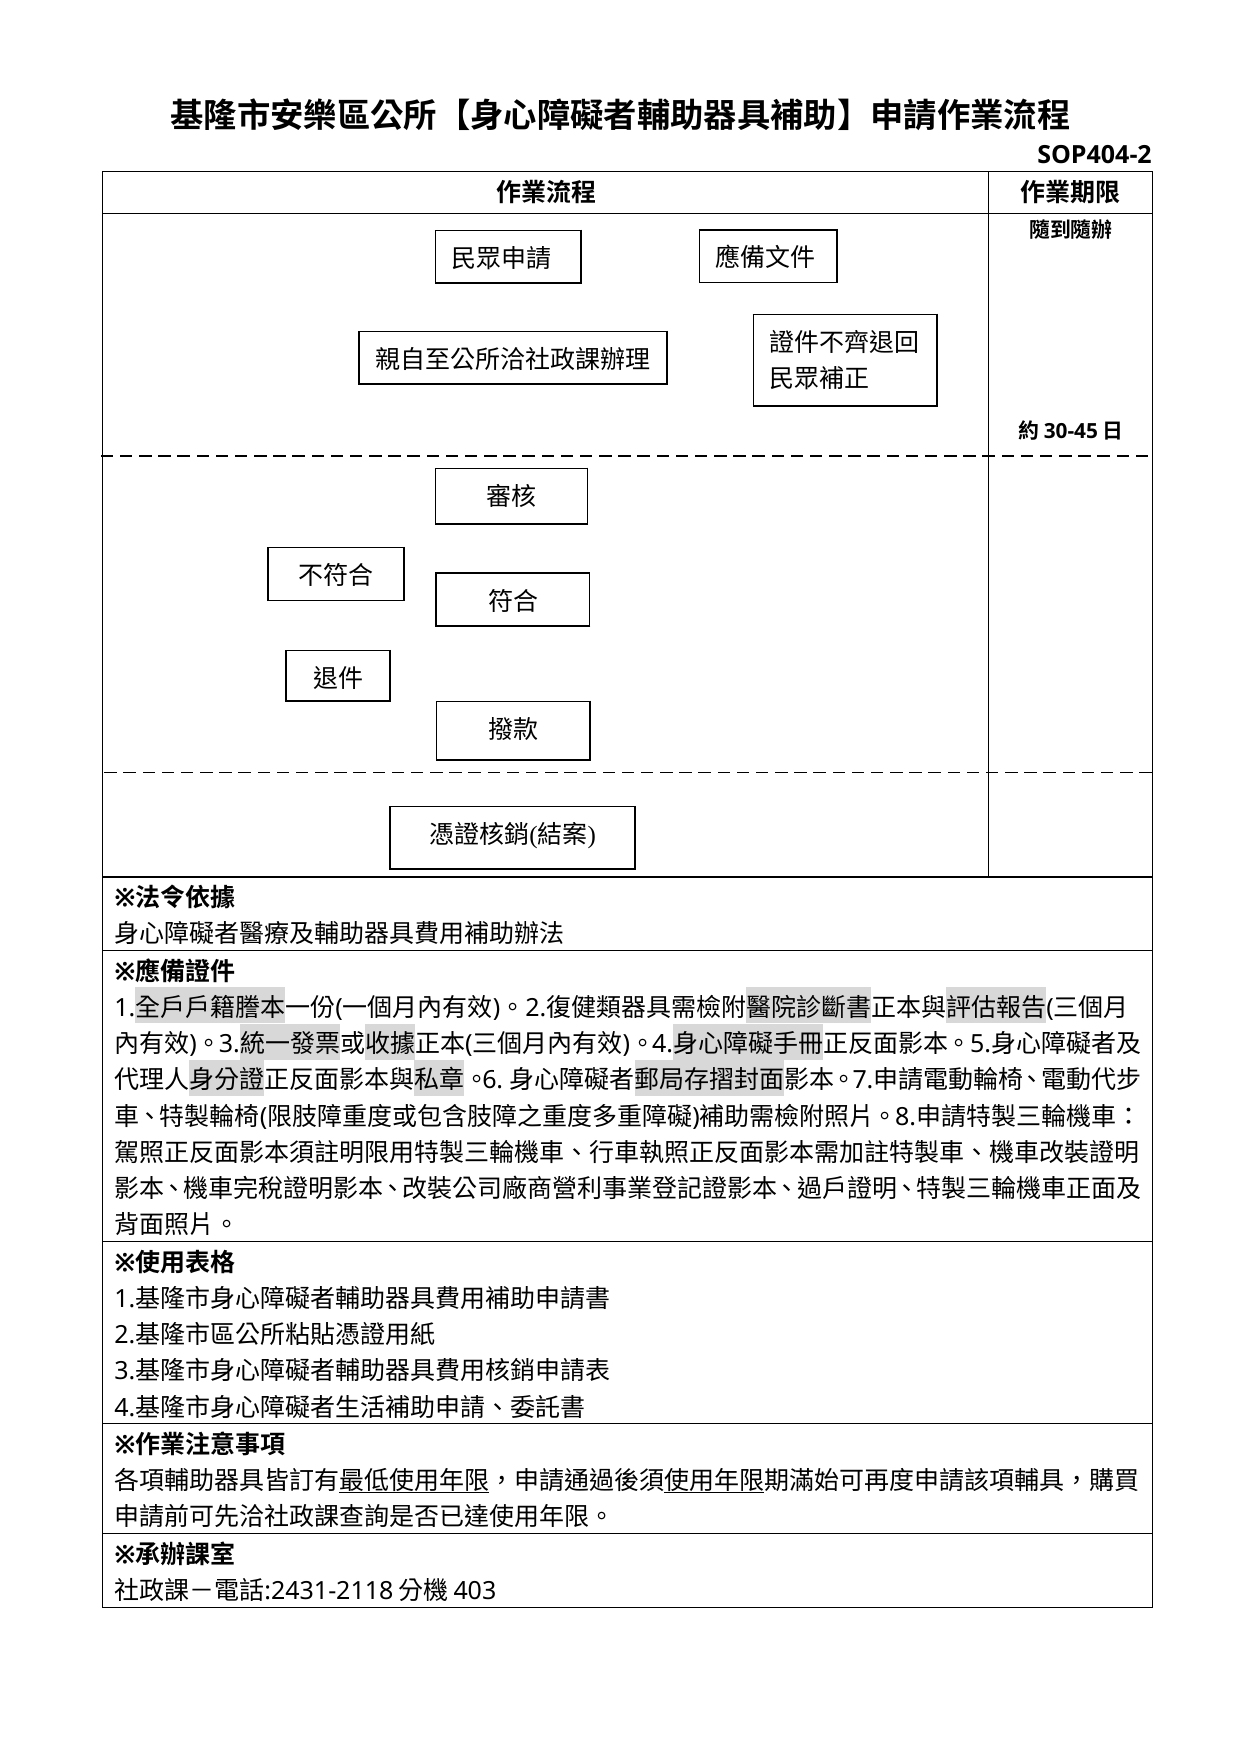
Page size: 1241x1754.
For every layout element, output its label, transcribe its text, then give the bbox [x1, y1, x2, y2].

table_cell ※使用表格 1.基隆市身心障礙者輔助器具費用補助申請書 2.基隆市區公所粘貼憑證用紙 3.基隆市身心障礙者輔助器具費用核銷申請表 4.基隆市身心障礙者生活補助申請、委託書 [103, 1242, 1152, 1423]
table_cell ※作業注意事項 各項輔助器具皆訂有最低使用年限，申請通過後須使用年限期滿始可再度申請該項輔具，購買申請前可先洽社政課查詢是否已達使用年限。 [103, 1424, 1152, 1533]
table_cell ※法令依據 身心障礙者醫療及輔助器具費用補助辦法 [103, 878, 1152, 950]
table_cell 隨到隨辦 約30-45日 [989, 214, 1152, 876]
table_cell ※應備證件 1.全戶戶籍謄本一份(一個月內有效)。2.復健類器具需檢附醫院診斷書正本與評估報告(三個月內有效)。3.統一發票或收據正本(三個月內有效)。4.身心障礙手冊正反面影本。5.身心障礙者及代理人身分證正反面影本與私章。6. 身心障礙者郵局存摺封面影本。7.申請電動輪椅、電動代步車、特製輪椅(限肢障重度或包含肢障之重度多重障礙)補助需檢附照片。8.申請特製三輪機車：駕照正反面影本須註明限用特製三輪機車、行車執照正反面影本需加註特製車、機車改裝證明影本、機車完稅證明影本、改裝公司廠商營利事業登記證影本、過戶證明、特製三輪機車正面及背面照片。 [103, 951, 1152, 1241]
table_cell ※承辦課室 社政課－電話:2431-2118分機403 [103, 1534, 1152, 1607]
table_header 作業流程 [103, 172, 988, 213]
text SOP404-2 [89, 137, 1152, 171]
table_cell [103, 214, 988, 876]
table_header 作業期限 [989, 172, 1152, 213]
text 基隆市安樂區公所【身心障礙者輔助器具補助】申請作業流程 [89, 89, 1152, 137]
